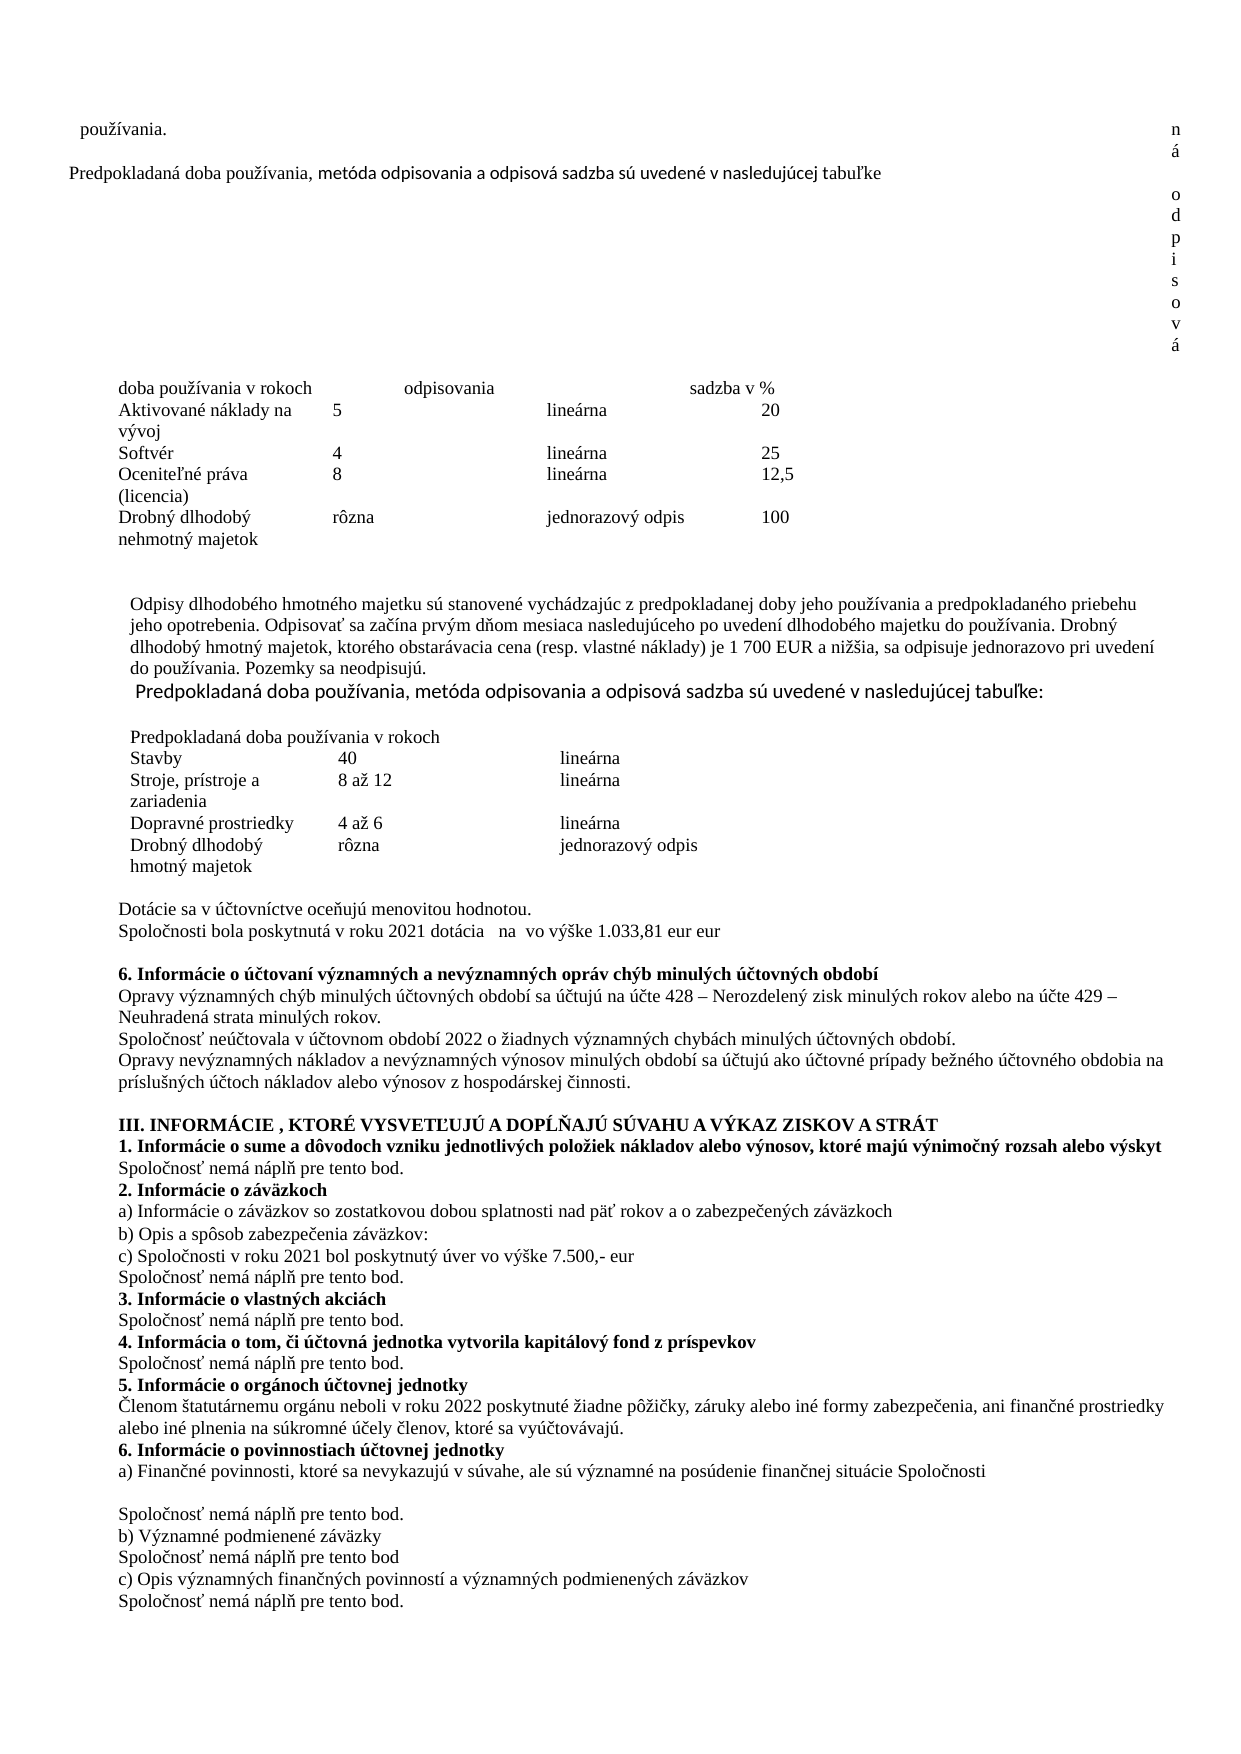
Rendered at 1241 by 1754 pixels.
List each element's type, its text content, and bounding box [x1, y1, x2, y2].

table_header 5 [321, 399, 535, 442]
table_cell Drobný dlhodobý hmotný majetok [119, 834, 327, 877]
table_cell Stavby [119, 747, 327, 769]
text Spoločnosť nemá náplň pre tento bod [118, 1546, 1182, 1568]
table_header Odpisy dlhodobého hmotného majetku sú stanovené vychádzajúc z predpokladanej doby jeho používania a predpokladaného priebehu jeho opotrebenia. Odpisovať sa začína prvým dňom mesiaca nasledujúceho po uvedení dlhodobého majetku do používania. Drobný dlhodobý hmotný majetok, ktorého obstarávacia cena (resp. vlastné náklady) je 1 700 EUR a nižšia, sa odpisuje jednorazovo pri uvedení do používania. Pozemky sa neodpisujú. Predpokladaná doba používania, metóda odpisovania a odpisová sadzba sú uvedené v nasledujúcej tabuľke: [119, 593, 1184, 726]
list b) Významné podmienené záväzky [118, 1525, 1182, 1546]
text Dotácie sa v účtovníctve oceňujú menovitou hodnotou. [118, 898, 1182, 920]
table_cell 25 [750, 442, 964, 463]
table_cell jednorazový odpis [549, 834, 1184, 877]
table_header 20 [750, 399, 964, 442]
table_cell rôzna [321, 506, 535, 549]
table_header doba používania v rokoch [107, 377, 393, 398]
text III. INFORMÁCIE , KTORÉ VYSVETĽUJÚ A DOPĹŇAJÚ SÚVAHU A VÝKAZ ZISKOV A STRÁT [118, 1114, 1182, 1135]
text 5. Informácie o orgánoch účtovnej jednotky [118, 1374, 1182, 1395]
text Spoločnosť nemá náplň pre tento bod. [118, 1503, 1182, 1525]
text 4. Informácia o tom, či účtovná jednotka vytvorila kapitálový fond z príspevkov [118, 1331, 1182, 1352]
table_cell Predpokladaná doba používania v rokoch [119, 726, 1184, 747]
table_header odpisovania [393, 377, 678, 398]
text 6. Informácie o účtovaní významných a nevýznamných opráv chýb minulých účtovných období [118, 963, 1182, 984]
table_cell Oceniteľné práva (licencia) [107, 463, 321, 506]
table_cell Dopravné prostriedky [119, 812, 327, 833]
text Opravy významných chýb minulých účtovných období sa účtujú na účte 428 – Nerozdelený zisk minulých rokov alebo na účte 429 – Neuhradená strata minulých rokov. [118, 984, 1182, 1028]
text Opravy nevýznamných nákladov a nevýznamných výnosov minulých období sa účtujú ako účtovné prípady bežného účtovného obdobia na príslušných účtoch nákladov alebo výnosov z hospodárskej činnosti. [118, 1049, 1182, 1092]
table_cell 12,5 [750, 463, 964, 506]
table_cell 8 až 12 [327, 769, 548, 812]
text Spoločnosť neúčtovala v účtovnom období 2022 o žiadnych významných chybách minulých účtovných období. [118, 1028, 1182, 1049]
list b) Opis a spôsob zabezpečenia záväzkov: [118, 1223, 1182, 1244]
table_cell lineárna [535, 442, 750, 463]
text 1. Informácie o sume a dôvodoch vzniku jednotlivých položiek nákladov alebo výnosov, ktoré majú výnimočný rozsah alebo výskyt [118, 1135, 1182, 1157]
table_cell 100 [750, 506, 964, 549]
list a) Informácie o záväzkov so zostatkovou dobou splatnosti nad päť rokov a o zabezpečených záväzkoch [118, 1200, 1182, 1222]
table_cell 8 [321, 463, 535, 506]
table_cell rôzna [327, 834, 548, 877]
table_cell jednorazový odpis [535, 506, 750, 549]
table_header ná odpisová [1160, 118, 1184, 355]
text 2. Informácie o záväzkoch [118, 1178, 1182, 1200]
text Spoločnosti bola poskytnutá v roku 2021 dotácia na vo výške 1.033,81 eur eur [118, 920, 1182, 941]
text 3. Informácie o vlastných akciách [118, 1288, 1182, 1309]
table_header používania. Predpokladaná doba používania, metóda odpisovania a odpisová sadzba sú uvedené v nasledujúcej tabuľke [69, 118, 1160, 355]
table_cell Softvér [107, 442, 321, 463]
table_cell 4 [321, 442, 535, 463]
list c) Opis významných finančných povinností a významných podmienených záväzkov [118, 1568, 1182, 1589]
text Spoločnosť nemá náplň pre tento bod. [118, 1266, 1182, 1288]
list a) Finančné povinnosti, ktoré sa nevykazujú v súvahe, ale sú významné na posúdenie finančnej situácie Spoločnosti [118, 1460, 1182, 1482]
text Spoločnosť nemá náplň pre tento bod. [118, 1309, 1182, 1331]
text Spoločnosť nemá náplň pre tento bod. [118, 1157, 1182, 1178]
text c) Spoločnosti v roku 2021 bol poskytnutý úver vo výške 7.500,- eur [118, 1244, 1182, 1266]
table_cell lineárna [549, 769, 1184, 812]
text 6. Informácie o povinnostiach účtovnej jednotky [118, 1438, 1182, 1460]
table_header sadzba v % [678, 377, 964, 398]
table_cell Drobný dlhodobý nehmotný majetok [107, 506, 321, 549]
table_cell 40 [327, 747, 548, 769]
table_header lineárna [535, 399, 750, 442]
table_cell 4 až 6 [327, 812, 548, 833]
table_cell Stroje, prístroje a zariadenia [119, 769, 327, 812]
text Spoločnosť nemá náplň pre tento bod. [118, 1589, 1182, 1611]
table_header Aktivované náklady na vývoj [107, 399, 321, 442]
table_cell lineárna [549, 812, 1184, 833]
table_cell lineárna [549, 747, 1184, 769]
table_cell lineárna [535, 463, 750, 506]
text Členom štatutárnemu orgánu neboli v roku 2022 poskytnuté žiadne pôžičky, záruky alebo iné formy zabezpečenia, ani finančné prostriedky alebo iné plnenia na súkromné účely členov, ktoré sa vyúčtovávajú. [118, 1395, 1182, 1438]
text Spoločnosť nemá náplň pre tento bod. [118, 1352, 1182, 1374]
